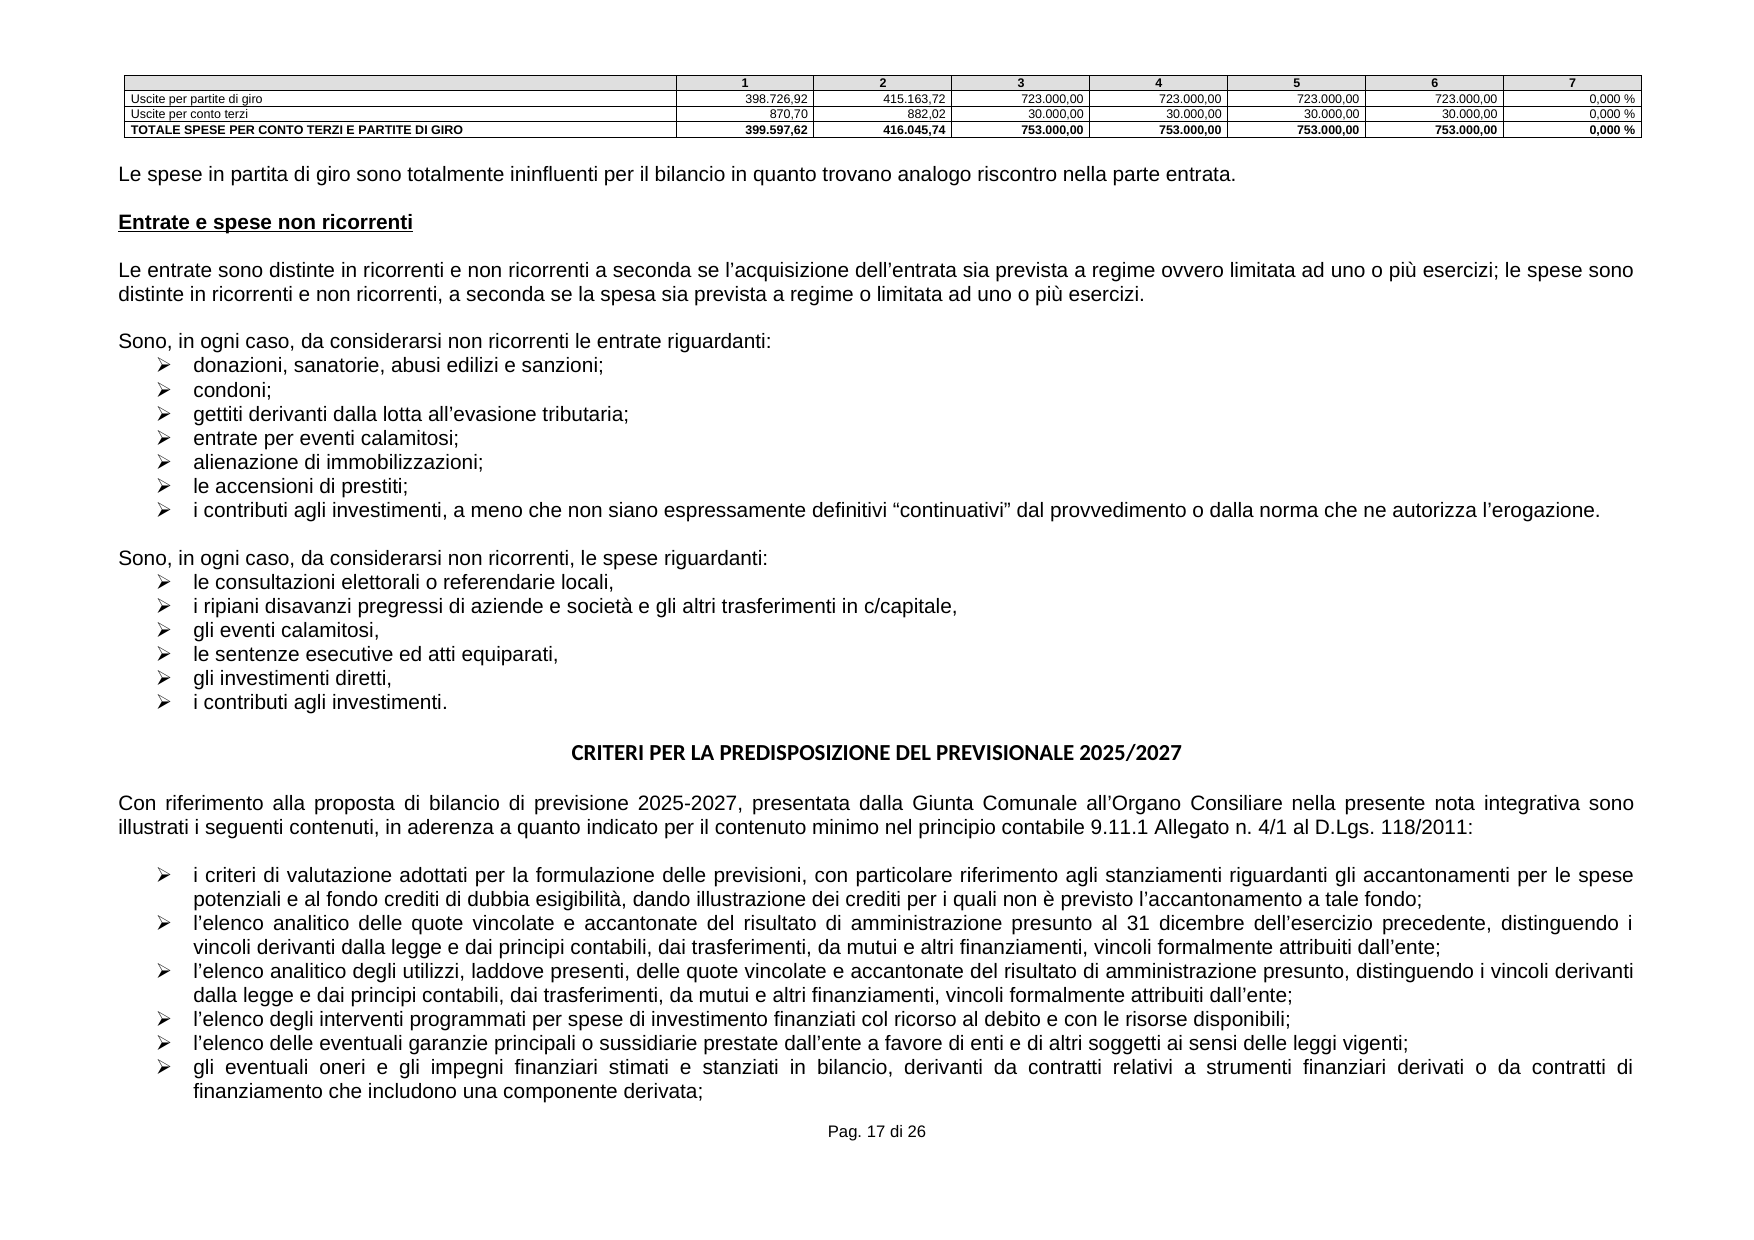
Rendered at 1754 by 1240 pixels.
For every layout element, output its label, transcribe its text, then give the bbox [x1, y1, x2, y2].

table_cell 870,70 [677, 107, 813, 121]
table_cell 0,000 % [1504, 122, 1641, 137]
table_cell TOTALE SPESE PER CONTO TERZI E PARTITE DI GIRO [125, 122, 676, 137]
table_cell 3 [952, 76, 1089, 90]
table_cell 2 [814, 76, 951, 90]
table_cell 0,000 % [1504, 91, 1641, 106]
table_cell 6 [1366, 76, 1503, 90]
table_cell 399.597,62 [677, 122, 813, 137]
text Sono, in ogni caso, da considerarsi non ricorrenti le entrate riguardanti: [118, 329, 1636, 353]
list l’elenco analitico delle quote vincolate e accantonate del risultato di amministrazione presunto al 31 dicembre dell’esercizio precedente, distinguendo i vincoli derivanti dalla legge e dai principi contabili, dai trasferimenti, da mutui e altri finanziamenti, vincoli formalmente attribuiti dall’ente; [156, 911, 1636, 959]
list le sentenze esecutive ed atti equiparati, [156, 642, 1636, 666]
table_cell 0,000 % [1504, 107, 1641, 121]
table_cell 5 [1228, 76, 1365, 90]
table_cell 1 [677, 76, 813, 90]
table_cell 753.000,00 [1366, 122, 1503, 137]
list gli eventi calamitosi, [156, 618, 1636, 642]
table_cell 415.163,72 [814, 91, 951, 106]
list l’elenco degli interventi programmati per spese di investimento finanziati col ricorso al debito e con le risorse disponibili; [156, 1007, 1636, 1031]
text Le spese in partita di giro sono totalmente ininfluenti per il bilancio in quanto trovano analogo riscontro nella parte entrata. [118, 162, 1636, 186]
table_cell 753.000,00 [1228, 122, 1365, 137]
table_cell 723.000,00 [1090, 91, 1227, 106]
text Entrate e spese non ricorrenti [118, 209, 1636, 233]
list i criteri di valutazione adottati per la formulazione delle previsioni, con particolare riferimento agli stanziamenti riguardanti gli accantonamenti per le spese potenziali e al fondo crediti di dubbia esigibilità, dando illustrazione dei crediti per i quali non è previsto l’accantonamento a tale fondo; [156, 863, 1636, 911]
table_cell Uscite per partite di giro [125, 91, 676, 106]
list gettiti derivanti dalla lotta all’evasione tributaria; [156, 401, 1636, 426]
table_cell 30.000,00 [1090, 107, 1227, 121]
table_header [125, 76, 676, 90]
list i contributi agli investimenti. [156, 690, 1636, 714]
text Con riferimento alla proposta di bilancio di previsione 2025-2027, presentata dalla Giunta Comunale all’Organo Consiliare nella presente nota integrativa sono illustrati i seguenti contenuti, in aderenza a quanto indicato per il contenuto minimo nel principio contabile 9.11.1 Allegato n. 4/1 al D.Lgs. 118/2011: [118, 791, 1636, 839]
table_cell 30.000,00 [952, 107, 1089, 121]
table_cell 723.000,00 [1228, 91, 1365, 106]
table_cell 882,02 [814, 107, 951, 121]
list condoni; [156, 377, 1636, 401]
list gli investimenti diretti, [156, 666, 1636, 690]
list i ripiani disavanzi pregressi di aziende e società e gli altri trasferimenti in c/capitale, [156, 594, 1636, 618]
text Sono, in ogni caso, da considerarsi non ricorrenti, le spese riguardanti: [118, 546, 1636, 570]
list le accensioni di prestiti; [156, 474, 1636, 498]
table_cell 30.000,00 [1366, 107, 1503, 121]
list alienazione di immobilizzazioni; [156, 449, 1636, 474]
table_cell 753.000,00 [1090, 122, 1227, 137]
list gli eventuali oneri e gli impegni finanziari stimati e stanziati in bilancio, derivanti da contratti relativi a strumenti finanziari derivati o da contratti di finanziamento che includono una componente derivata; [156, 1055, 1636, 1103]
table_cell 7 [1504, 76, 1641, 90]
text Le entrate sono distinte in ricorrenti e non ricorrenti a seconda se l’acquisizione dell’entrata sia prevista a regime ovvero limitata ad uno o più esercizi; le spese sono distinte in ricorrenti e non ricorrenti, a seconda se la spesa sia prevista a regime o limitata ad uno o più esercizi. [118, 257, 1636, 305]
list le consultazioni elettorali o referendarie locali, [156, 570, 1636, 594]
text CRITERI PER LA PREDISPOSIZIONE DEL PREVISIONALE 2025/2027 [118, 738, 1636, 766]
table_cell Uscite per conto terzi [125, 107, 676, 121]
list entrate per eventi calamitosi; [156, 426, 1636, 449]
list l’elenco delle eventuali garanzie principali o sussidiarie prestate dall’ente a favore di enti e di altri soggetti ai sensi delle leggi vigenti; [156, 1031, 1636, 1055]
table_cell 723.000,00 [1366, 91, 1503, 106]
list l’elenco analitico degli utilizzi, laddove presenti, delle quote vincolate e accantonate del risultato di amministrazione presunto, distinguendo i vincoli derivanti dalla legge e dai principi contabili, dai trasferimenti, da mutui e altri finanziamenti, vincoli formalmente attribuiti dall’ente; [156, 959, 1636, 1007]
list i contributi agli investimenti, a meno che non siano espressamente definitivi “continuativi” dal provvedimento o dalla norma che ne autorizza l’erogazione. [156, 498, 1636, 522]
table_cell 30.000,00 [1228, 107, 1365, 121]
table_cell 416.045,74 [814, 122, 951, 137]
table_cell 723.000,00 [952, 91, 1089, 106]
table_cell 398.726,92 [677, 91, 813, 106]
table_cell 753.000,00 [952, 122, 1089, 137]
table_cell 4 [1090, 76, 1227, 90]
list donazioni, sanatorie, abusi edilizi e sanzioni; [156, 353, 1636, 377]
